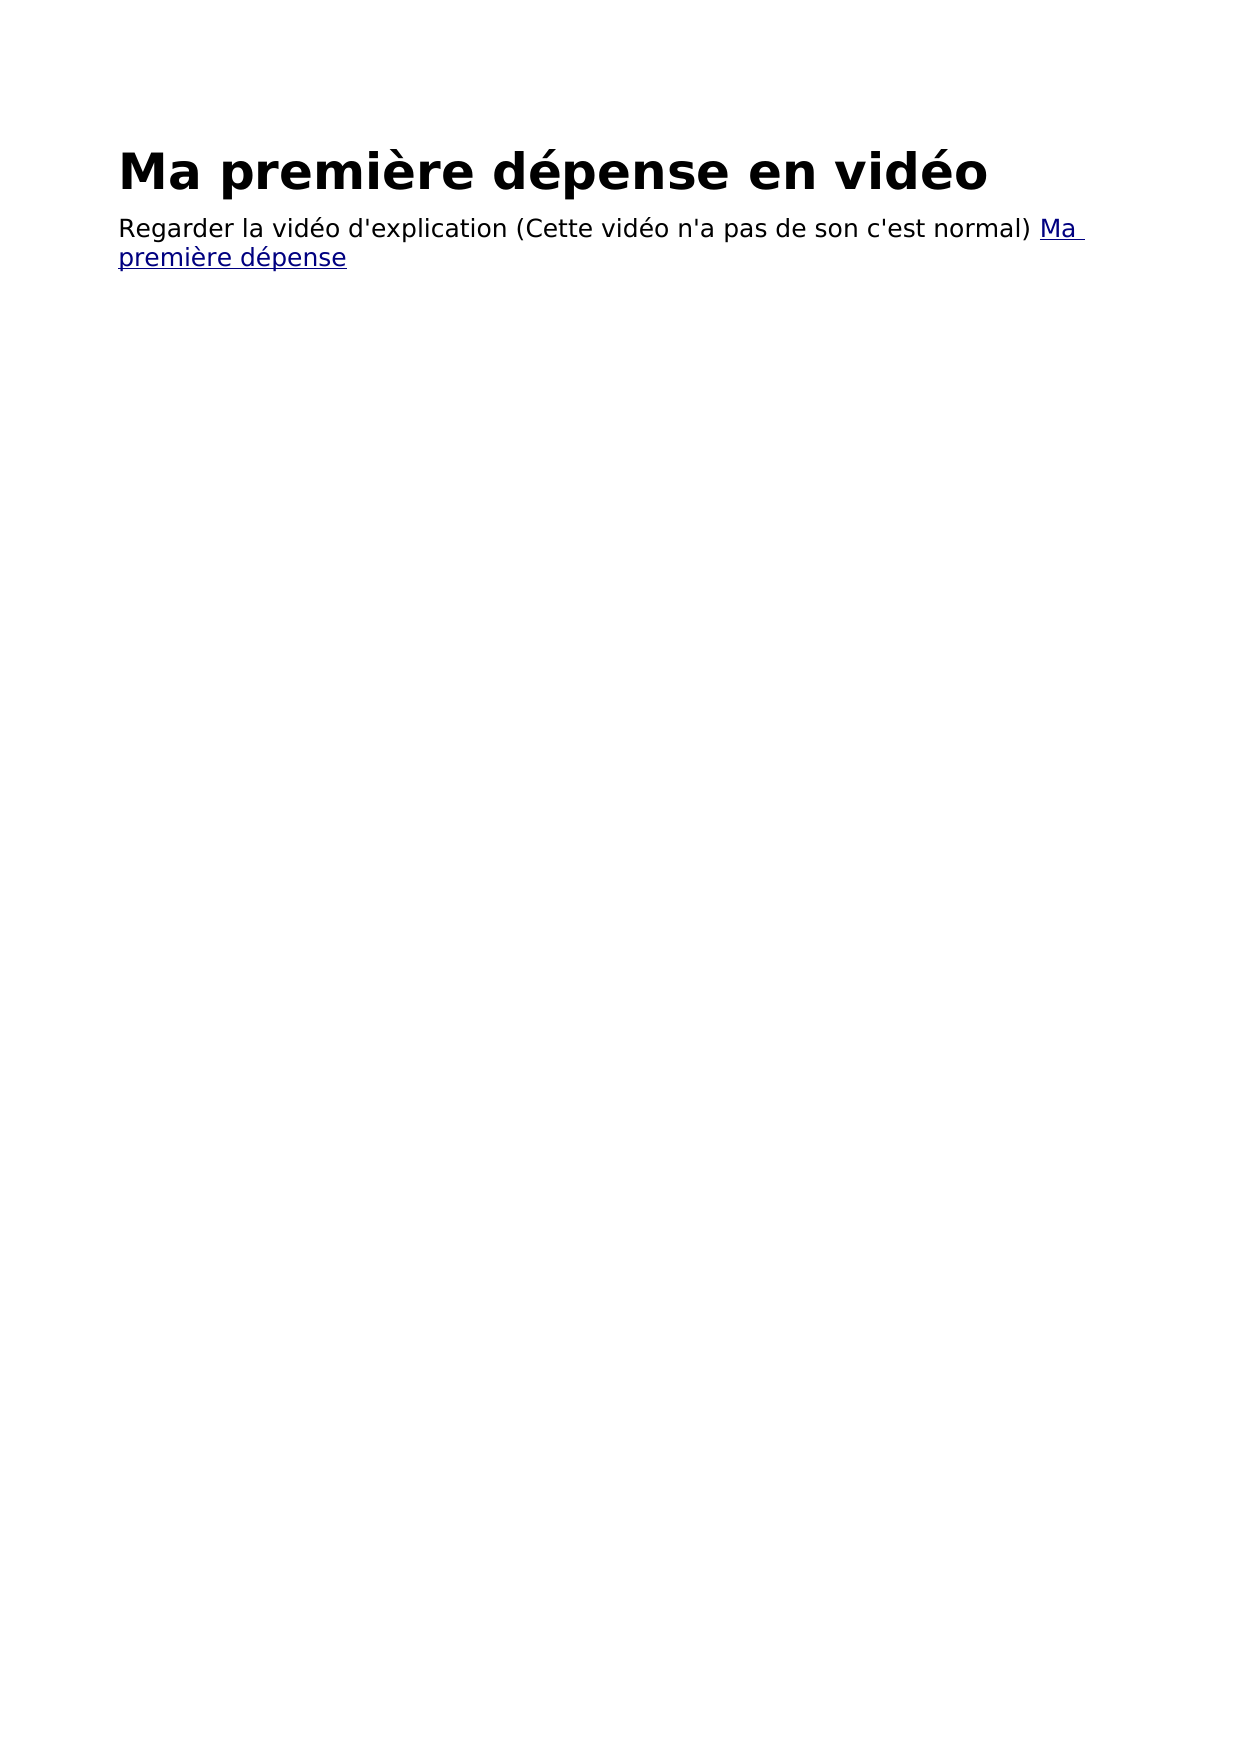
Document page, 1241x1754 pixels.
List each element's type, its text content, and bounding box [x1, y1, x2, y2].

text Regarder la vidéo d'explication (Cette vidéo n'a pas de son c'est normal) Ma première dépense [118, 214, 1122, 272]
subtitle Ma première dépense en vidéo [118, 143, 1122, 201]
